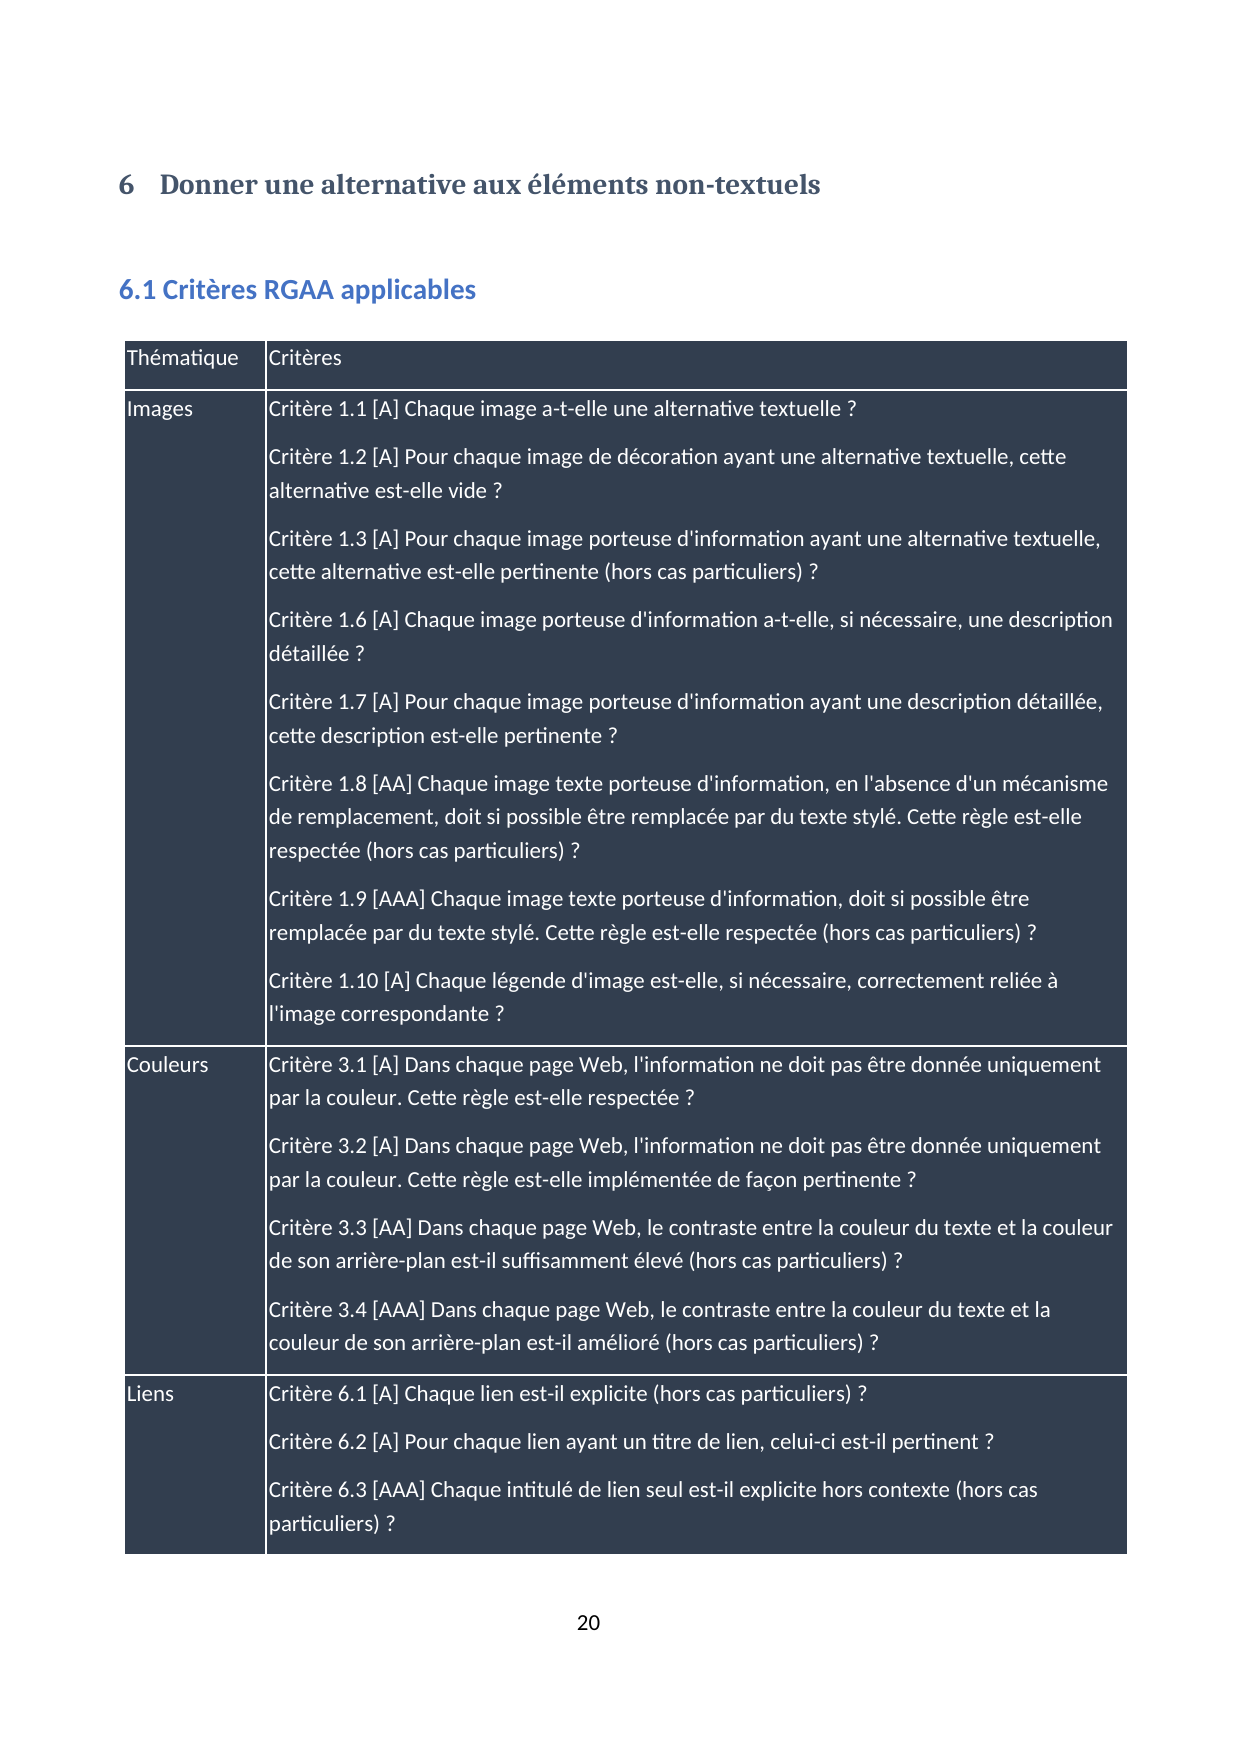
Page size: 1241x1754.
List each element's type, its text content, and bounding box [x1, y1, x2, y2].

subtitle Critères RGAA applicables [112, 271, 1122, 306]
table_cell Images [125, 391, 265, 1045]
subtitle Donner une alternative aux éléments non-textuels [112, 168, 1122, 202]
table_header Critères [267, 341, 1127, 389]
table_cell Critère 1.1 [A] Chaque image a-t-elle une alternative textuelle ? Critère 1.2 [A] Pour chaque image de décoration ayant une alternative textuelle, cette alternative est-elle vide ? Critère 1.3 [A] Pour chaque image porteuse d'information ayant une alternative textuelle, cette alternative est-elle pertinente (hors cas particuliers) ? Critère 1.6 [A] Chaque image porteuse d'information a-t-elle, si nécessaire, une description détaillée ? Critère 1.7 [A] Pour chaque image porteuse d'information ayant une description détaillée, cette description est-elle pertinente ? Critère 1.8 [AA] Chaque image texte porteuse d'information, en l'absence d'un mécanisme de remplacement, doit si possible être remplacée par du texte stylé. Cette règle est-elle respectée (hors cas particuliers) ? Critère 1.9 [AAA] Chaque image texte porteuse d'information, doit si possible être remplacée par du texte stylé. Cette règle est-elle respectée (hors cas particuliers) ? Critère 1.10 [A] Chaque légende d'image est-elle, si nécessaire, correctement reliée à l'image correspondante ? [267, 391, 1127, 1045]
table_cell Liens [125, 1376, 265, 1554]
table_cell Couleurs [125, 1047, 265, 1374]
table_header Thématique [125, 341, 265, 389]
table_cell Critère 6.1 [A] Chaque lien est-il explicite (hors cas particuliers) ? Critère 6.2 [A] Pour chaque lien ayant un titre de lien, celui-ci est-il pertinent ? Critère 6.3 [AAA] Chaque intitulé de lien seul est-il explicite hors contexte (hors cas particuliers) ? [267, 1376, 1127, 1554]
table_cell Critère 3.1 [A] Dans chaque page Web, l'information ne doit pas être donnée uniquement par la couleur. Cette règle est-elle respectée ? Critère 3.2 [A] Dans chaque page Web, l'information ne doit pas être donnée uniquement par la couleur. Cette règle est-elle implémentée de façon pertinente ? Critère 3.3 [AA] Dans chaque page Web, le contraste entre la couleur du texte et la couleur de son arrière-plan est-il suffisamment élevé (hors cas particuliers) ? Critère 3.4 [AAA] Dans chaque page Web, le contraste entre la couleur du texte et la couleur de son arrière-plan est-il amélioré (hors cas particuliers) ? [267, 1047, 1127, 1374]
